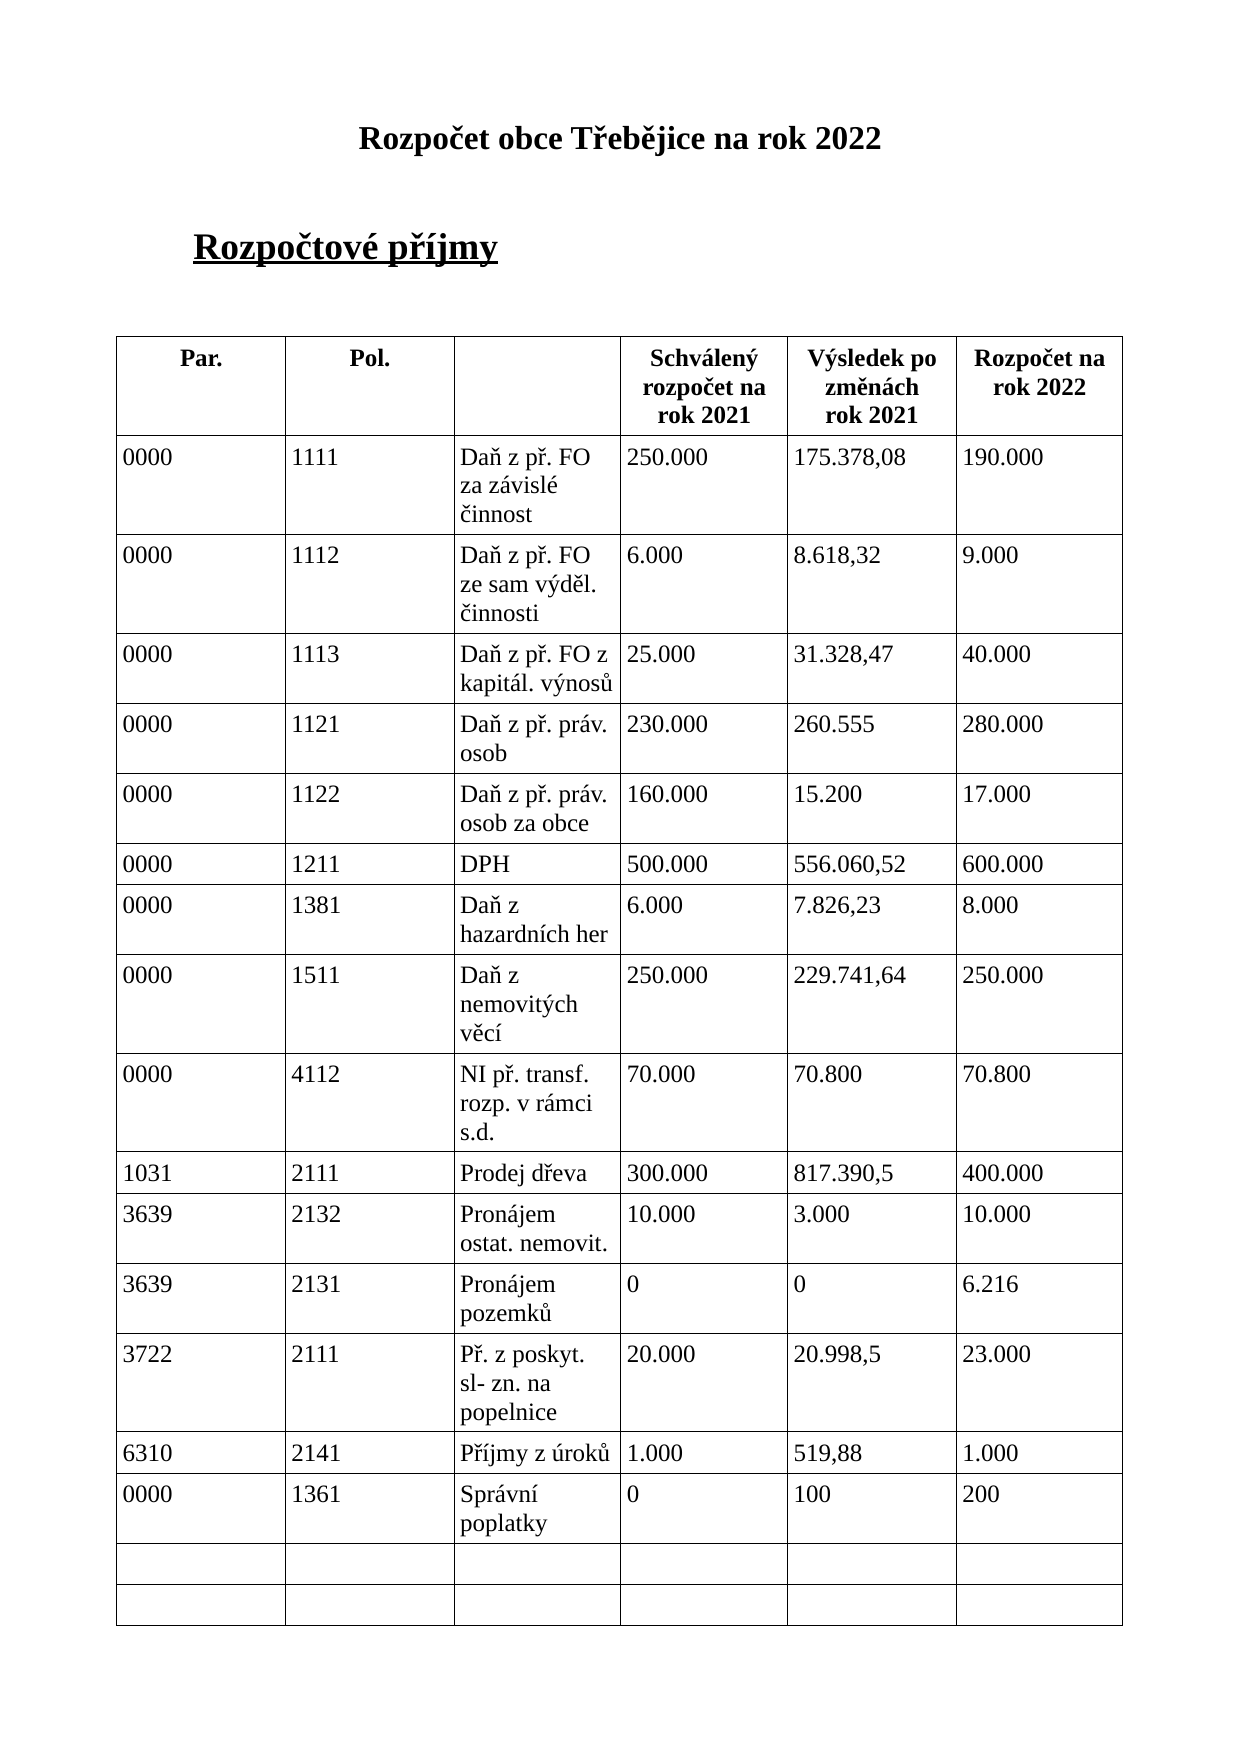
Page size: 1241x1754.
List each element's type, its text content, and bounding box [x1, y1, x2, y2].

table_cell 1031 [117, 1152, 285, 1192]
table_cell Prodej dřeva [455, 1152, 620, 1192]
table_cell 400.000 [957, 1152, 1122, 1192]
table_cell 40.000 [957, 634, 1122, 702]
table_cell 175.378,08 [788, 436, 956, 534]
table_cell 519,88 [788, 1432, 956, 1472]
table_cell 160.000 [621, 774, 787, 842]
table_cell 229.741,64 [788, 955, 956, 1052]
table_cell Daň z př. FO z kapitál. výnosů [455, 634, 620, 702]
table_cell 0000 [117, 436, 285, 534]
table_cell 3639 [117, 1194, 285, 1262]
table_cell 0000 [117, 704, 285, 772]
table_cell 500.000 [621, 844, 787, 884]
table_cell 2131 [286, 1264, 454, 1332]
table_cell [455, 1585, 620, 1625]
table_cell 0000 [117, 885, 285, 954]
table_cell 2141 [286, 1432, 454, 1472]
table_header Pol. [286, 337, 454, 435]
table_cell 4112 [286, 1054, 454, 1151]
table_cell 0 [621, 1474, 787, 1542]
table_cell 2111 [286, 1152, 454, 1192]
table_header Rozpočet na rok 2022 [957, 337, 1122, 435]
table_cell 10.000 [621, 1194, 787, 1262]
table_cell 8.618,32 [788, 535, 956, 632]
table_cell 70.800 [957, 1054, 1122, 1151]
table_cell 250.000 [621, 955, 787, 1052]
table_header Schválený rozpočet na rok 2021 [621, 337, 787, 435]
table_cell 1.000 [957, 1432, 1122, 1472]
table_cell 280.000 [957, 704, 1122, 772]
table_cell 0000 [117, 844, 285, 884]
table_cell Daň z nemovitých věcí [455, 955, 620, 1052]
table_cell 1.000 [621, 1432, 787, 1472]
table_cell 817.390,5 [788, 1152, 956, 1192]
table_cell 0000 [117, 634, 285, 702]
table_header Par. [117, 337, 285, 435]
table_cell 1511 [286, 955, 454, 1052]
table_cell 70.000 [621, 1054, 787, 1151]
table_cell 0000 [117, 955, 285, 1052]
table_cell 0 [621, 1264, 787, 1332]
table_cell [286, 1544, 454, 1584]
table_cell [788, 1544, 956, 1584]
table_cell 0000 [117, 535, 285, 632]
table_cell 260.555 [788, 704, 956, 772]
table_cell 17.000 [957, 774, 1122, 842]
table_cell [957, 1544, 1122, 1584]
table_cell 250.000 [621, 436, 787, 534]
table_cell 190.000 [957, 436, 1122, 534]
table_cell 1361 [286, 1474, 454, 1542]
table_cell Př. z poskyt. sl- zn. na popelnice [455, 1334, 620, 1431]
table_cell 23.000 [957, 1334, 1122, 1431]
table_cell 0 [788, 1264, 956, 1332]
table_cell Příjmy z úroků [455, 1432, 620, 1472]
table_cell 6.000 [621, 885, 787, 954]
table_cell Pronájem ostat. nemovit. [455, 1194, 620, 1262]
table_cell 2111 [286, 1334, 454, 1431]
table_cell 100 [788, 1474, 956, 1542]
table_cell 9.000 [957, 535, 1122, 632]
table_cell 1381 [286, 885, 454, 954]
table_cell 6.216 [957, 1264, 1122, 1332]
table_cell 1121 [286, 704, 454, 772]
table_cell 1111 [286, 436, 454, 534]
table_cell 20.000 [621, 1334, 787, 1431]
text Rozpočet obce Třebějice na rok 2022 [118, 118, 1122, 156]
table_cell DPH [455, 844, 620, 884]
table_cell 3.000 [788, 1194, 956, 1262]
table_cell 3722 [117, 1334, 285, 1431]
table_cell 1211 [286, 844, 454, 884]
table_cell 250.000 [957, 955, 1122, 1052]
table_cell 230.000 [621, 704, 787, 772]
table_cell 0000 [117, 1474, 285, 1542]
table_cell 6310 [117, 1432, 285, 1472]
list Rozpočtové příjmy [156, 224, 1122, 267]
table_cell 3639 [117, 1264, 285, 1332]
table_cell 31.328,47 [788, 634, 956, 702]
table_cell [455, 1544, 620, 1584]
table_cell 0000 [117, 1054, 285, 1151]
table_cell [286, 1585, 454, 1625]
table_cell 300.000 [621, 1152, 787, 1192]
table_cell [621, 1585, 787, 1625]
table_cell 1112 [286, 535, 454, 632]
table_cell [117, 1544, 285, 1584]
table_cell 600.000 [957, 844, 1122, 884]
table_cell 6.000 [621, 535, 787, 632]
table_cell 556.060,52 [788, 844, 956, 884]
table_cell 25.000 [621, 634, 787, 702]
table_cell 1113 [286, 634, 454, 702]
table_cell [788, 1585, 956, 1625]
table_cell 10.000 [957, 1194, 1122, 1262]
table_cell 70.800 [788, 1054, 956, 1151]
table_cell 1122 [286, 774, 454, 842]
table_cell 8.000 [957, 885, 1122, 954]
table_cell 200 [957, 1474, 1122, 1542]
table_cell Daň z př. FO ze sam výděl. činnosti [455, 535, 620, 632]
table_cell 7.826,23 [788, 885, 956, 954]
table_cell NI př. transf. rozp. v rámci s.d. [455, 1054, 620, 1151]
table_cell Daň z př. práv. osob [455, 704, 620, 772]
table_cell 20.998,5 [788, 1334, 956, 1431]
table_header [455, 337, 620, 435]
table_cell Daň z hazardních her [455, 885, 620, 954]
table_cell 15.200 [788, 774, 956, 842]
table_cell [117, 1585, 285, 1625]
table_cell [621, 1544, 787, 1584]
table_cell 2132 [286, 1194, 454, 1262]
table_cell Pronájem pozemků [455, 1264, 620, 1332]
table_cell Daň z př. práv. osob za obce [455, 774, 620, 842]
table_cell [957, 1585, 1122, 1625]
table_cell Správní poplatky [455, 1474, 620, 1542]
table_cell 0000 [117, 774, 285, 842]
table_header Výsledek po změnách rok 2021 [788, 337, 956, 435]
table_cell Daň z př. FO za závislé činnost [455, 436, 620, 534]
